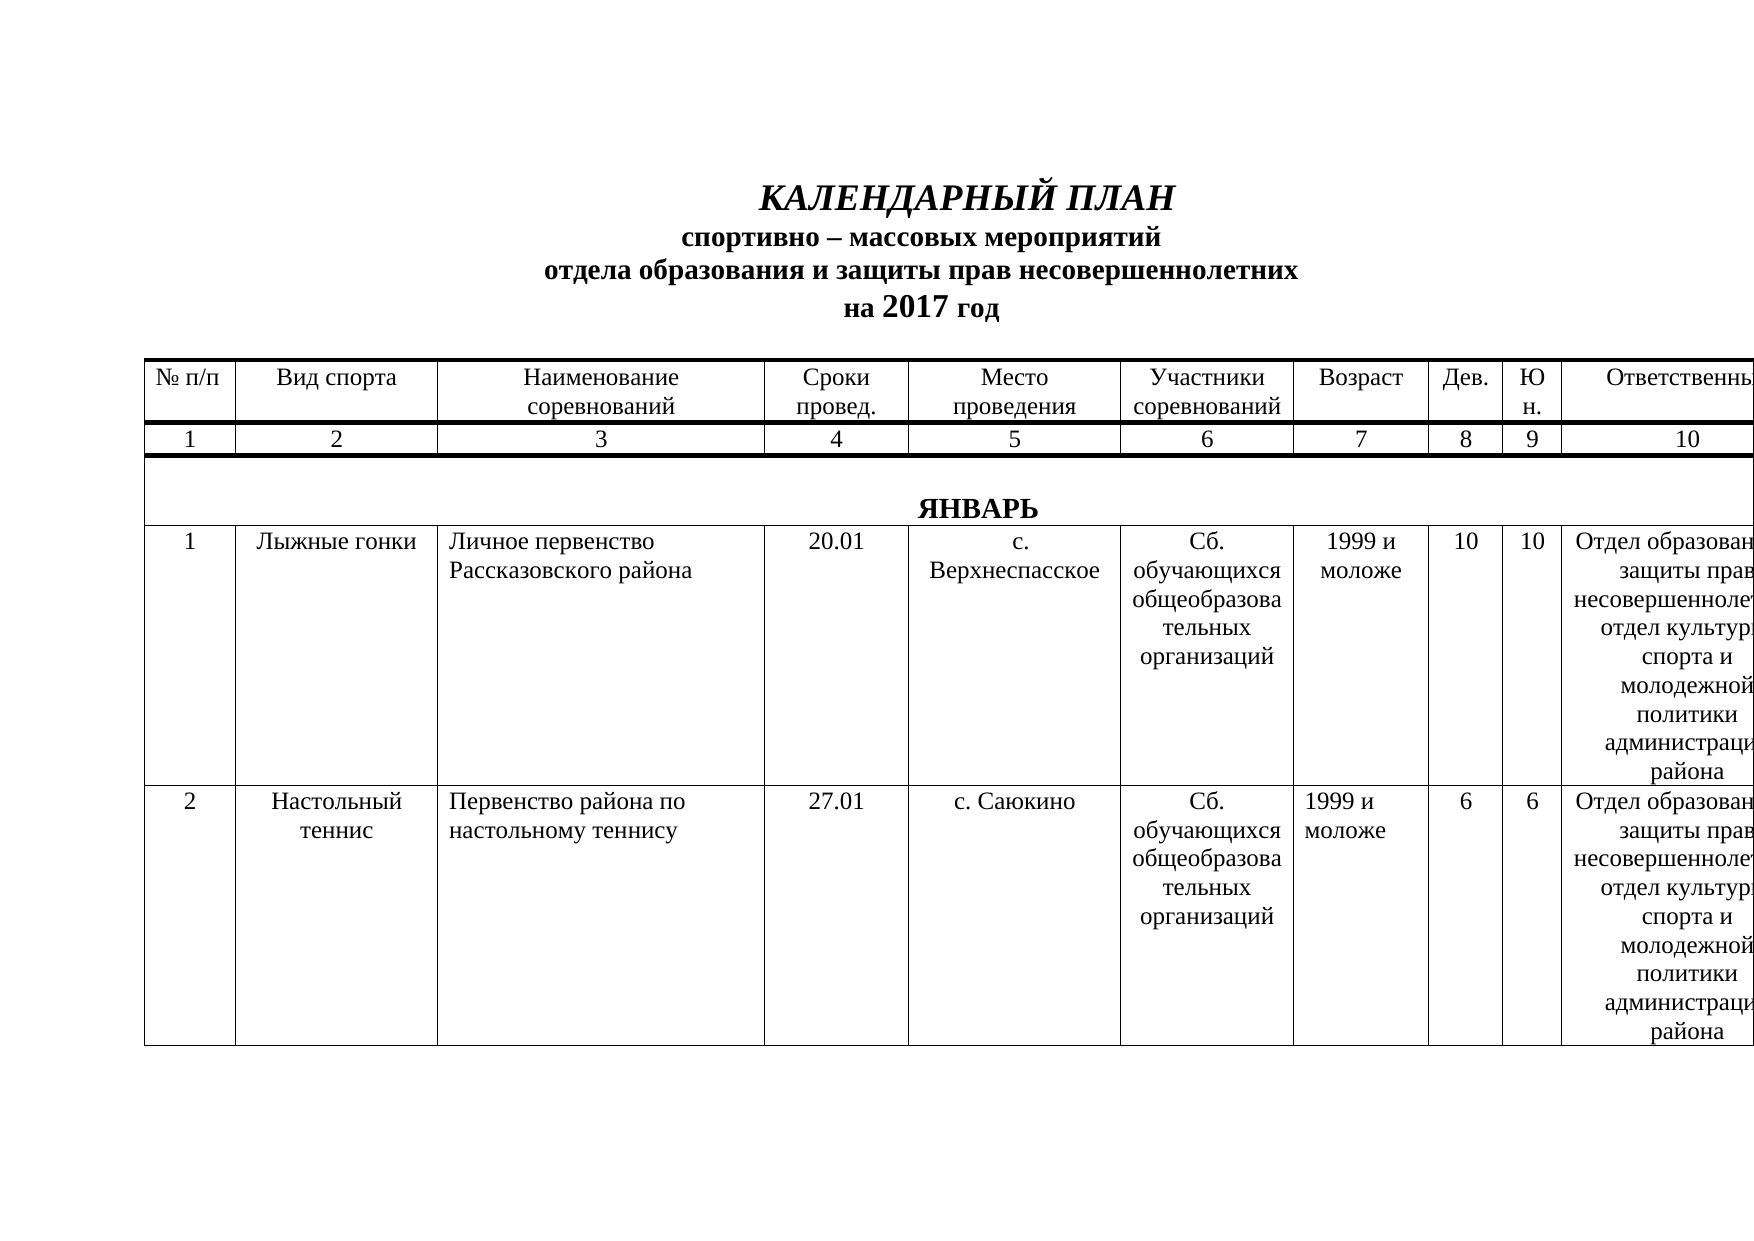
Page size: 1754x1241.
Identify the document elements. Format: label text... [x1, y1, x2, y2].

table_cell 20.01 [765, 526, 908, 785]
table_header Место проведения [909, 362, 1120, 420]
table_cell с. Саюкино [909, 786, 1120, 1045]
text КАЛЕНДАРНЫЙ ПЛАН [177, 176, 1665, 219]
table_cell Отдел образования и защиты прав несовершеннолетних отдел культуры, спорта и молодежной политики администрации района [1562, 786, 1753, 1045]
table_header Сроки провед. [765, 362, 908, 420]
table_cell Настольный теннис [236, 786, 437, 1045]
table_header № п/п [145, 362, 235, 420]
table_header Возраст [1294, 362, 1428, 420]
table_cell 8 [1429, 425, 1502, 453]
table_cell 7 [1294, 425, 1428, 453]
table_cell 1999 и моложе [1294, 786, 1428, 1045]
table_cell 1 [145, 526, 235, 785]
table_cell 2 [145, 786, 235, 1045]
table_cell 6 [1121, 425, 1293, 453]
table_cell Лыжные гонки [236, 526, 437, 785]
table_cell Отдел образования и защиты прав несовершеннолетних отдел культуры, спорта и молодежной политики администрации района [1562, 526, 1753, 785]
table_header Юн. [1503, 362, 1561, 420]
text на 2017 год [177, 286, 1665, 324]
table_header Дев. [1429, 362, 1502, 420]
table_header Вид спорта [236, 362, 437, 420]
table_cell 4 [765, 425, 908, 453]
table_cell 5 [909, 425, 1120, 453]
table_cell 27.01 [765, 786, 908, 1045]
table_cell 6 [1503, 786, 1561, 1045]
table_cell Личное первенство Рассказовского района [438, 526, 764, 785]
text спортивно – массовых мероприятий [177, 219, 1665, 252]
table_header Наименование соревнований [438, 362, 764, 420]
table_cell Сб. обучающихся общеобразовательных организаций [1121, 526, 1293, 785]
table_header Ответственные [1562, 362, 1753, 420]
table_cell 1999 и моложе [1294, 526, 1428, 785]
table_cell 6 [1429, 786, 1502, 1045]
table_cell ЯНВАРЬ [145, 458, 1753, 525]
table_cell 10 [1503, 526, 1561, 785]
table_cell с. Верхнеспасское [909, 526, 1120, 785]
table_cell 10 [1429, 526, 1502, 785]
table_cell Первенство района по настольному теннису [438, 786, 764, 1045]
table_cell 2 [236, 425, 437, 453]
table_cell 1 [145, 425, 235, 453]
table_cell 3 [438, 425, 764, 453]
table_cell 9 [1503, 425, 1561, 453]
table_cell Сб. обучающихся общеобразовательных организаций [1121, 786, 1293, 1045]
text отдела образования и защиты прав несовершеннолетних [177, 252, 1665, 286]
table_header Участники соревнований [1121, 362, 1293, 420]
table_cell 10 [1562, 425, 1753, 453]
